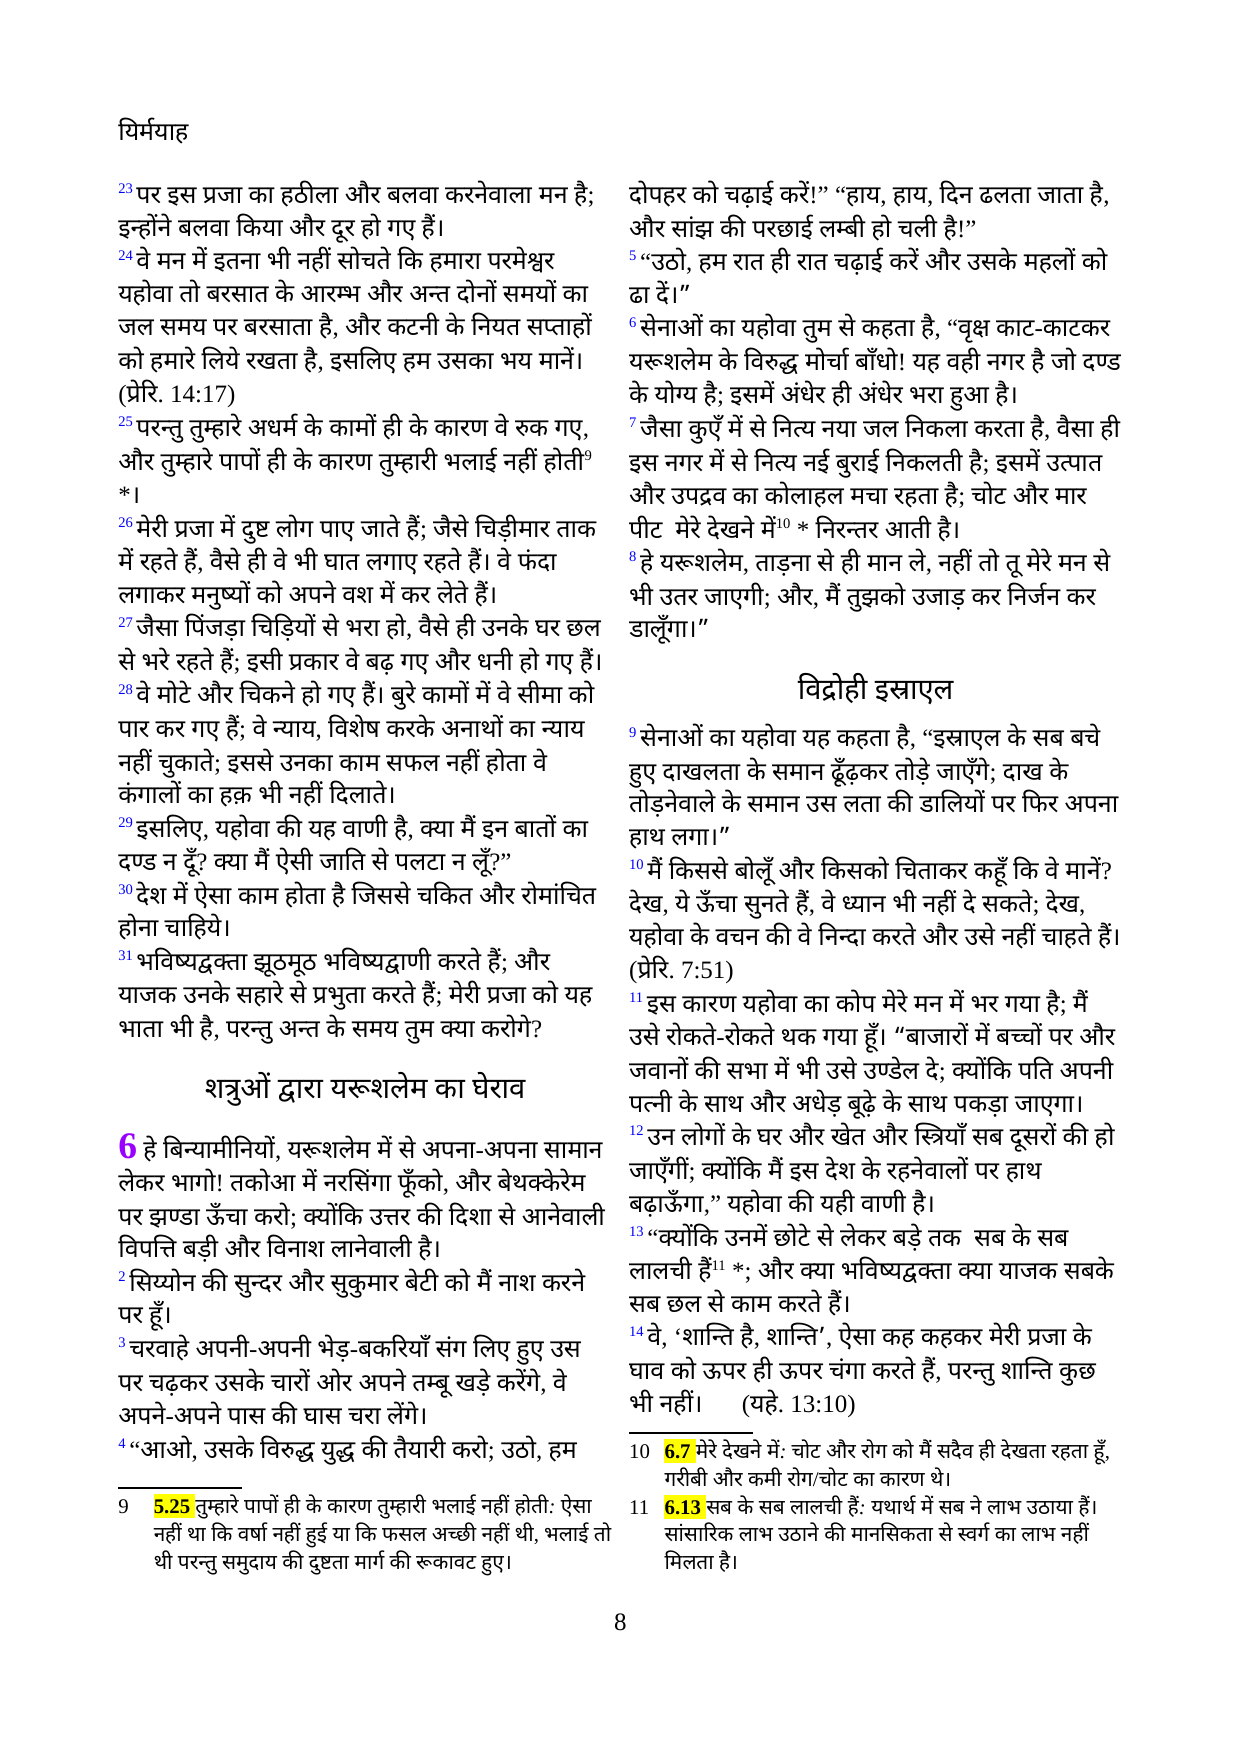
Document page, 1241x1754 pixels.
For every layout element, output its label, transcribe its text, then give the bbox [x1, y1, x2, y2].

text 9 सेनाओं का यहोवा यह कहता है, “इस्राएल के सब बचे हुए दाखलता के समान ढूँढ़कर तोड़े जाएँगे; दाख के तोड़नेवाले के समान उस लता की डालियों पर फिर अपना हाथ लगा।” [629, 723, 1122, 856]
text 7 जैसा कुएँ में से नित्य नया जल निकला करता है, वैसा ही इस नगर में से नित्य नई बुराई निकलती है; इसमें उत्पात और उपद्रव का कोलाहल मचा रहता है; चोट और मार पीट मेरे देखने में * निरन्तर आती है। [629, 414, 1122, 548]
text 11 इस कारण यहोवा का कोप मेरे मन में भर गया है; मैं उसे रोकते-रोकते थक गया हूँ। “बाजारों में बच्चों पर और जवानों की सभा में भी उसे उण्डेल दे; क्योंकि पति अपनी पत्नी के साथ और अधेड़ बूढ़े के साथ पकड़ा जाएगा। [629, 989, 1122, 1122]
subtitle विद्रोही इस्राएल [629, 673, 1122, 711]
text दोपहर को चढ़ाई करें!” “हाय, हाय, दिन ढलता जाता है, और सांझ की परछाई लम्बी हो चली है!” [629, 180, 1122, 247]
text 5.25 तुम्हारे पापों ही के कारण तुम्हारी भलाई नहीं होती: ऐसा नहीं था कि वर्षा नहीं हुई या कि फसल अच्छी नहीं थी, भलाई तो थी परन्तु समुदाय की दुष्टता मार्ग की रूकावट हुए। [118, 1494, 611, 1578]
text 28 वे मोटे और चिकने हो गए हैं। बुरे कामों में वे सीमा को पार कर गए हैं; वे न्याय, विशेष करके अनाथों का न्याय नहीं चुकाते; इससे उनका काम सफल नहीं होता वे कंगालों का हक़ भी नहीं दिलाते। [118, 681, 611, 814]
text 13 “क्योंकि उनमें छोटे से लेकर बड़े तक सब के सब लालची हैं *; और क्या भविष्यद्वक्ता क्या याजक सबके सब छल से काम करते हैं। [629, 1223, 1122, 1322]
text 29 इसलिए, यहोवा की यह वाणी है, क्या मैं इन बातों का दण्ड न दूँ? क्या मैं ऐसी जाति से पलटा न लूँ?” [118, 814, 611, 881]
text 6 सेनाओं का यहोवा तुम से कहता है, “वृक्ष काट-काटकर यरूशलेम के विरुद्ध मोर्चा बाँधो! यह वही नगर है जो दण्ड के योग्य है; इसमें अंधेर ही अंधेर भरा हुआ है। [629, 313, 1122, 414]
text 4 “आओ, उसके विरुद्ध युद्ध की तैयारी करो; उठो, हम [118, 1435, 611, 1468]
text 8 हे यरूशलेम, ताड़ना से ही मान ले, नहीं तो तू मेरे मन से भी उतर जाएगी; और, मैं तुझको उजाड़ कर निर्जन कर डालूँगा।” [629, 548, 1122, 648]
subtitle शत्रुओं द्वारा यरूशलेम का घेराव [118, 1073, 611, 1111]
text 6 हे बिन्यामीनियों, यरूशलेम में से अपना-अपना सामान लेकर भागो! तकोआ में नरसिंगा फूँको, और बेथक्केरेम पर झण्डा ऊँचा करो; क्योंकि उत्तर की दिशा से आनेवाली विपत्ति बड़ी और विनाश लानेवाली है। [118, 1123, 611, 1268]
text 31 भविष्यद्वक्ता झूठमूठ भविष्यद्वाणी करते हैं; और याजक उनके सहारे से प्रभुता करते हैं; मेरी प्रजा को यह भाता भी है, परन्तु अन्त के समय तुम क्या करोगे? [118, 947, 611, 1048]
text 10 मैं किससे बोलूँ और किसको चिताकर कहूँ कि वे मानें? देख, ये ऊँचा सुनते हैं, वे ध्यान भी नहीं दे सकते; देख, यहोवा के वचन की वे निन्दा करते और उसे नहीं चाहते हैं। (प्रेरि. 7:51) [629, 856, 1122, 989]
text 26 मेरी प्रजा में दुष्ट लोग पाए जाते हैं; जैसे चिड़ीमार ताक में रहते हैं, वैसे ही वे भी घात लगाए रहते हैं। वे फंदा लगाकर मनुष्यों को अपने वश में कर लेते हैं। [118, 514, 611, 613]
text 25 परन्तु तुम्हारे अधर्म के कामों ही के कारण वे रुक गए, और तुम्हारे पापों ही के कारण तुम्हारी भलाई नहीं होती *। [118, 413, 611, 514]
text 2 सिय्योन की सुन्दर और सुकुमार बेटी को मैं नाश करने पर हूँ। [118, 1268, 611, 1334]
text 6.13 सब के सब लालची हैं: यथार्थ में सब ने लाभ उठाया हैं। सांसारिक लाभ उठाने की मानसिकता से स्वर्ग का लाभ नहीं मिलता है। [629, 1495, 1122, 1578]
text 6.7 मेरे देखने में: चोट और रोग को मैं सदैव ही देखता रहता हूँ, गरीबी और कमी रोग/चोट का कारण थे। [629, 1439, 1122, 1495]
text 3 चरवाहे अपनी-अपनी भेड़-बकरियाँ संग लिए हुए उस पर चढ़कर उसके चारों ओर अपने तम्बू खड़े करेंगे, वे अपने-अपने पास की घास चरा लेंगे। [118, 1334, 611, 1435]
text 5 “उठो, हम रात ही रात चढ़ाई करें और उसके महलों को ढा दें।” [629, 247, 1122, 313]
text 14 वे, ‘शान्ति है, शान्ति’, ऐसा कह कहकर मेरी प्रजा के घाव को ऊपर ही ऊपर चंगा करते हैं, परन्तु शान्ति कुछ भी नहीं। (यहे. 13:10) [629, 1322, 1122, 1423]
text 24 वे मन में इतना भी नहीं सोचते कि हमारा परमेश्वर यहोवा तो बरसात के आरम्भ और अन्त दोनों समयों का जल समय पर बरसाता है, और कटनी के नियत सप्ताहों को हमारे लिये रखता है, इसलिए हम उसका भय मानें। (प्रेरि. 14:17) [118, 246, 611, 413]
text 30 देश में ऐसा काम होता है जिससे चकित और रोमांचित होना चाहिये। [118, 881, 611, 947]
text 12 उन लोगों के घर और खेत और स्त्रियाँ सब दूसरों की हो जाएँगीं; क्योंकि मैं इस देश के रहनेवालों पर हाथ बढ़ाऊँगा,” यहोवा की यही वाणी है। [629, 1122, 1122, 1223]
text 23 पर इस प्रजा का हठीला और बलवा करनेवाला मन है; इन्होंने बलवा किया और दूर हो गए हैं। [118, 180, 611, 246]
text 27 जैसा पिंजड़ा चिड़ियों से भरा हो, वैसे ही उनके घर छल से भरे रहते हैं; इसी प्रकार वे बढ़ गए और धनी हो गए हैं। [118, 613, 611, 681]
